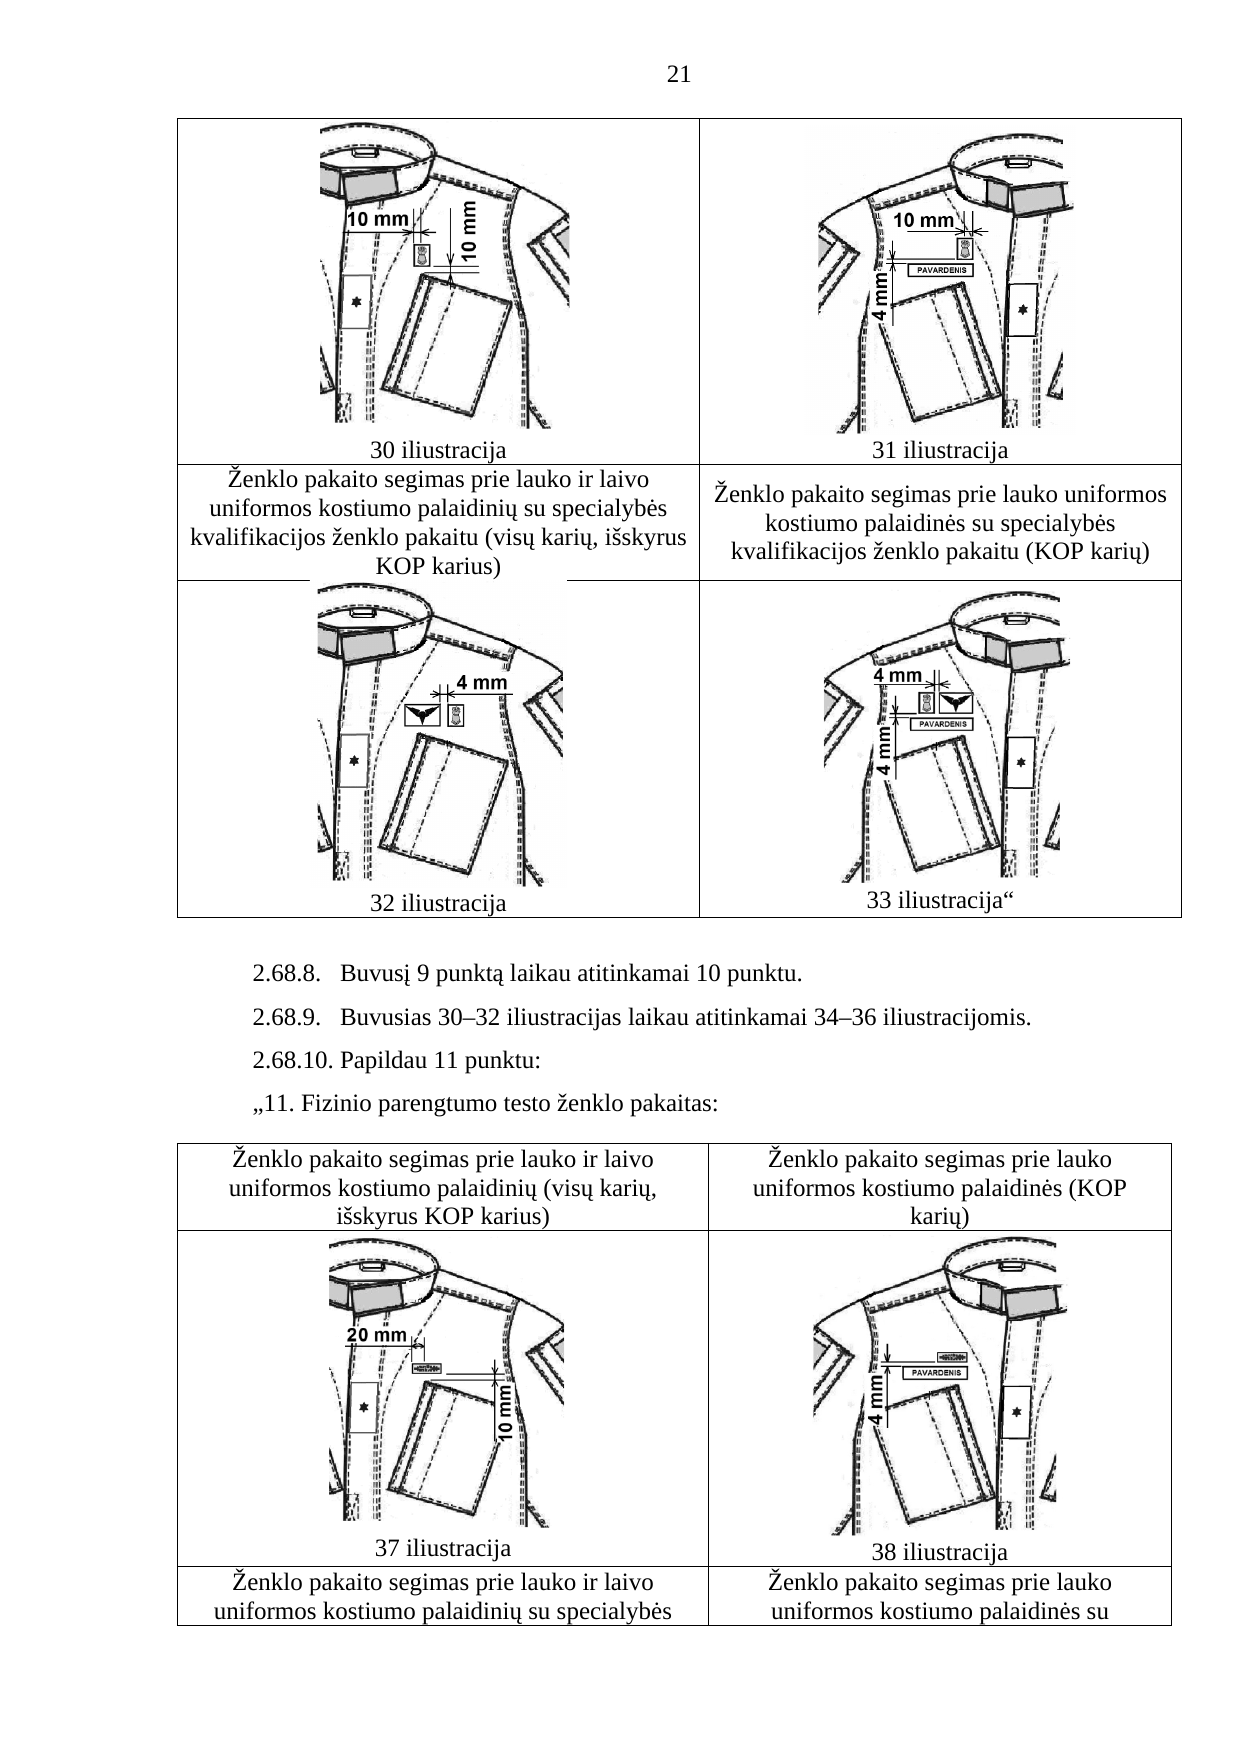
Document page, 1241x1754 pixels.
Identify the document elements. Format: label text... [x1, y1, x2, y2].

table_cell 37 iliustracija [178, 1231, 708, 1566]
text 2.68.8. Buvusį 9 punktą laikau atitinkamai 10 punktu. [252, 958, 1181, 987]
text 2.68.9. Buvusias 30–32 iliustracijas laikau atitinkamai 34–36 iliustracijomis. [252, 1002, 1181, 1030]
table_cell Ženklo pakaito segimas prie lauko ir laivo uniformos kostiumo palaidinių su specialybės [178, 1567, 708, 1625]
text „11. Fizinio parengtumo testo ženklo pakaitas: [252, 1088, 1181, 1117]
table_cell 32 iliustracija [178, 581, 699, 917]
table_header Ženklo pakaito segimas prie lauko uniformos kostiumo palaidinės (KOP karių) [709, 1144, 1171, 1230]
table_header Ženklo pakaito segimas prie lauko ir laivo uniformos kostiumo palaidinių (visų karių, išskyrus KOP karius) [178, 1144, 708, 1230]
table_cell 31 iliustracija [700, 119, 1181, 463]
table_cell 30 iliustracija [178, 119, 699, 463]
table_cell Ženklo pakaito segimas prie lauko uniformos kostiumo palaidinės su specialybės kvalifikacijos ženklo pakaitu (KOP karių) [700, 465, 1181, 579]
table_cell Ženklo pakaito segimas prie lauko uniformos kostiumo palaidinės su [709, 1567, 1171, 1625]
text 2.68.10. Papildau 11 punktu: [252, 1045, 1181, 1073]
table_cell Ženklo pakaito segimas prie lauko ir laivo uniformos kostiumo palaidinių su specialybės kvalifikacijos ženklo pakaitu (visų karių, išskyrus KOP karius) [178, 465, 699, 579]
table_cell 38 iliustracija [709, 1231, 1171, 1566]
table_cell 33 iliustracija“ [700, 581, 1181, 917]
